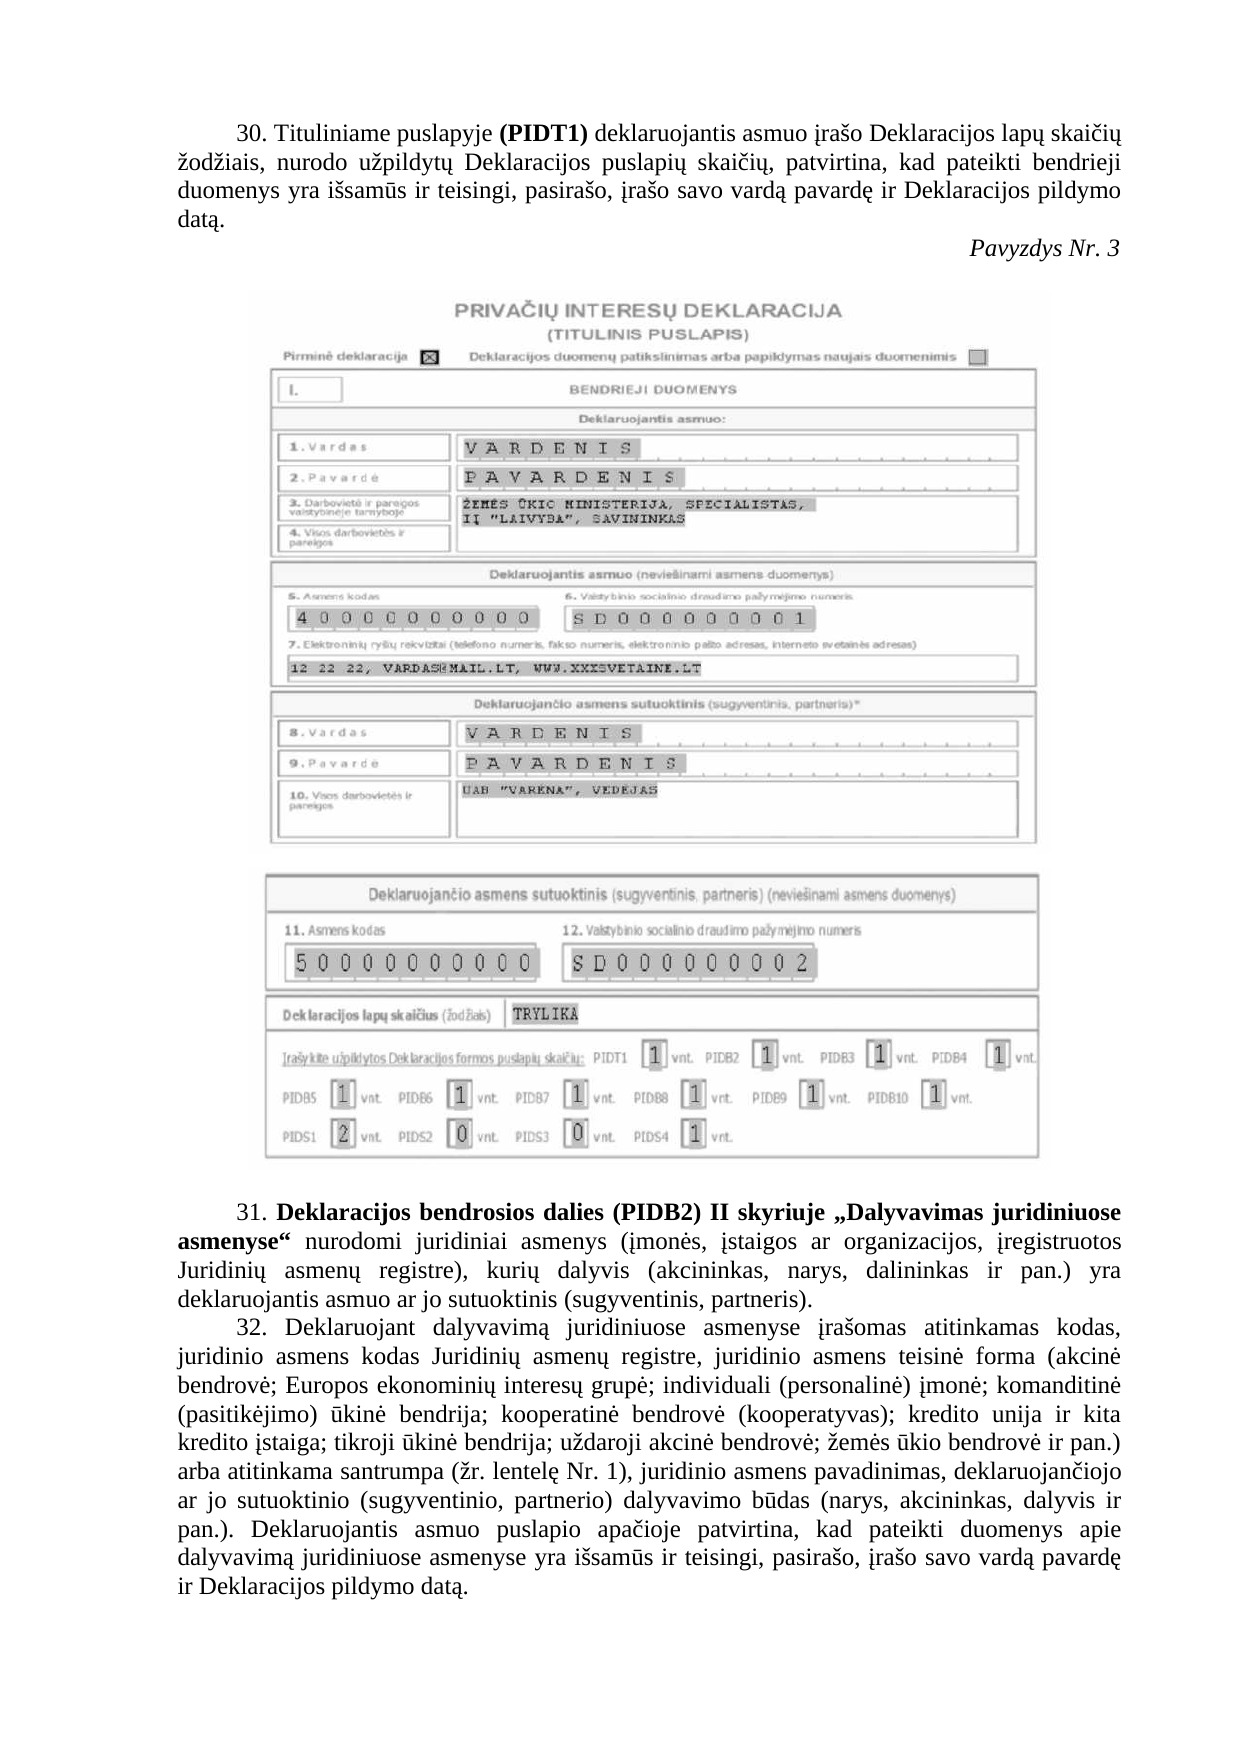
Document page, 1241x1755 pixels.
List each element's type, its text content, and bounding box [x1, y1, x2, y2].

text Pavyzdys Nr. 3 [177, 233, 1122, 262]
text 31. Deklaracijos bendrosios dalies (PIDB2) II skyriuje „Dalyvavimas juridiniuose asmenyse“ nurodomi juridiniai asmenys (įmonės, įstaigos ar organizacijos, įregistruotos Juridinių asmenų registre), kurių dalyvis (akcininkas, narys, dalininkas ir pan.) yra deklaruojantis asmuo ar jo sutuoktinis (sugyventinis, partneris). [177, 1197, 1122, 1312]
text 32. Deklaruojant dalyvavimą juridiniuose asmenyse įrašomas atitinkamas kodas, juridinio asmens kodas Juridinių asmenų registre, juridinio asmens teisinė forma (akcinė bendrovė; Europos ekonominių interesų grupė; individuali (personalinė) įmonė; komanditinė (pasitikėjimo) ūkinė bendrija; kooperatinė bendrovė (kooperatyvas); kredito unija ir kita kredito įstaiga; tikroji ūkinė bendrija; uždaroji akcinė bendrovė; žemės ūkio bendrovė ir pan.) arba atitinkama santrumpa (žr. lentelę Nr. 1), juridinio asmens pavadinimas, deklaruojančiojo ar jo sutuoktinio (sugyventinio, partnerio) dalyvavimo būdas (narys, akcininkas, dalyvis ir pan.). Deklaruojantis asmuo puslapio apačioje patvirtina, kad pateikti duomenys apie dalyvavimą juridiniuose asmenyse yra išsamūs ir teisingi, pasirašo, įrašo savo vardą pavardę ir Deklaracijos pildymo datą. [177, 1312, 1122, 1600]
text 30. Tituliniame puslapyje (PIDT1) deklaruojantis asmuo įrašo Deklaracijos lapų skaičių žodžiais, nurodo užpildytų Deklaracijos puslapių skaičių, patvirtina, kad pateikti bendrieji duomenys yra išsamūs ir teisingi, pasirašo, įrašo savo vardą pavardę ir Deklaracijos pildymo datą. [177, 118, 1122, 233]
